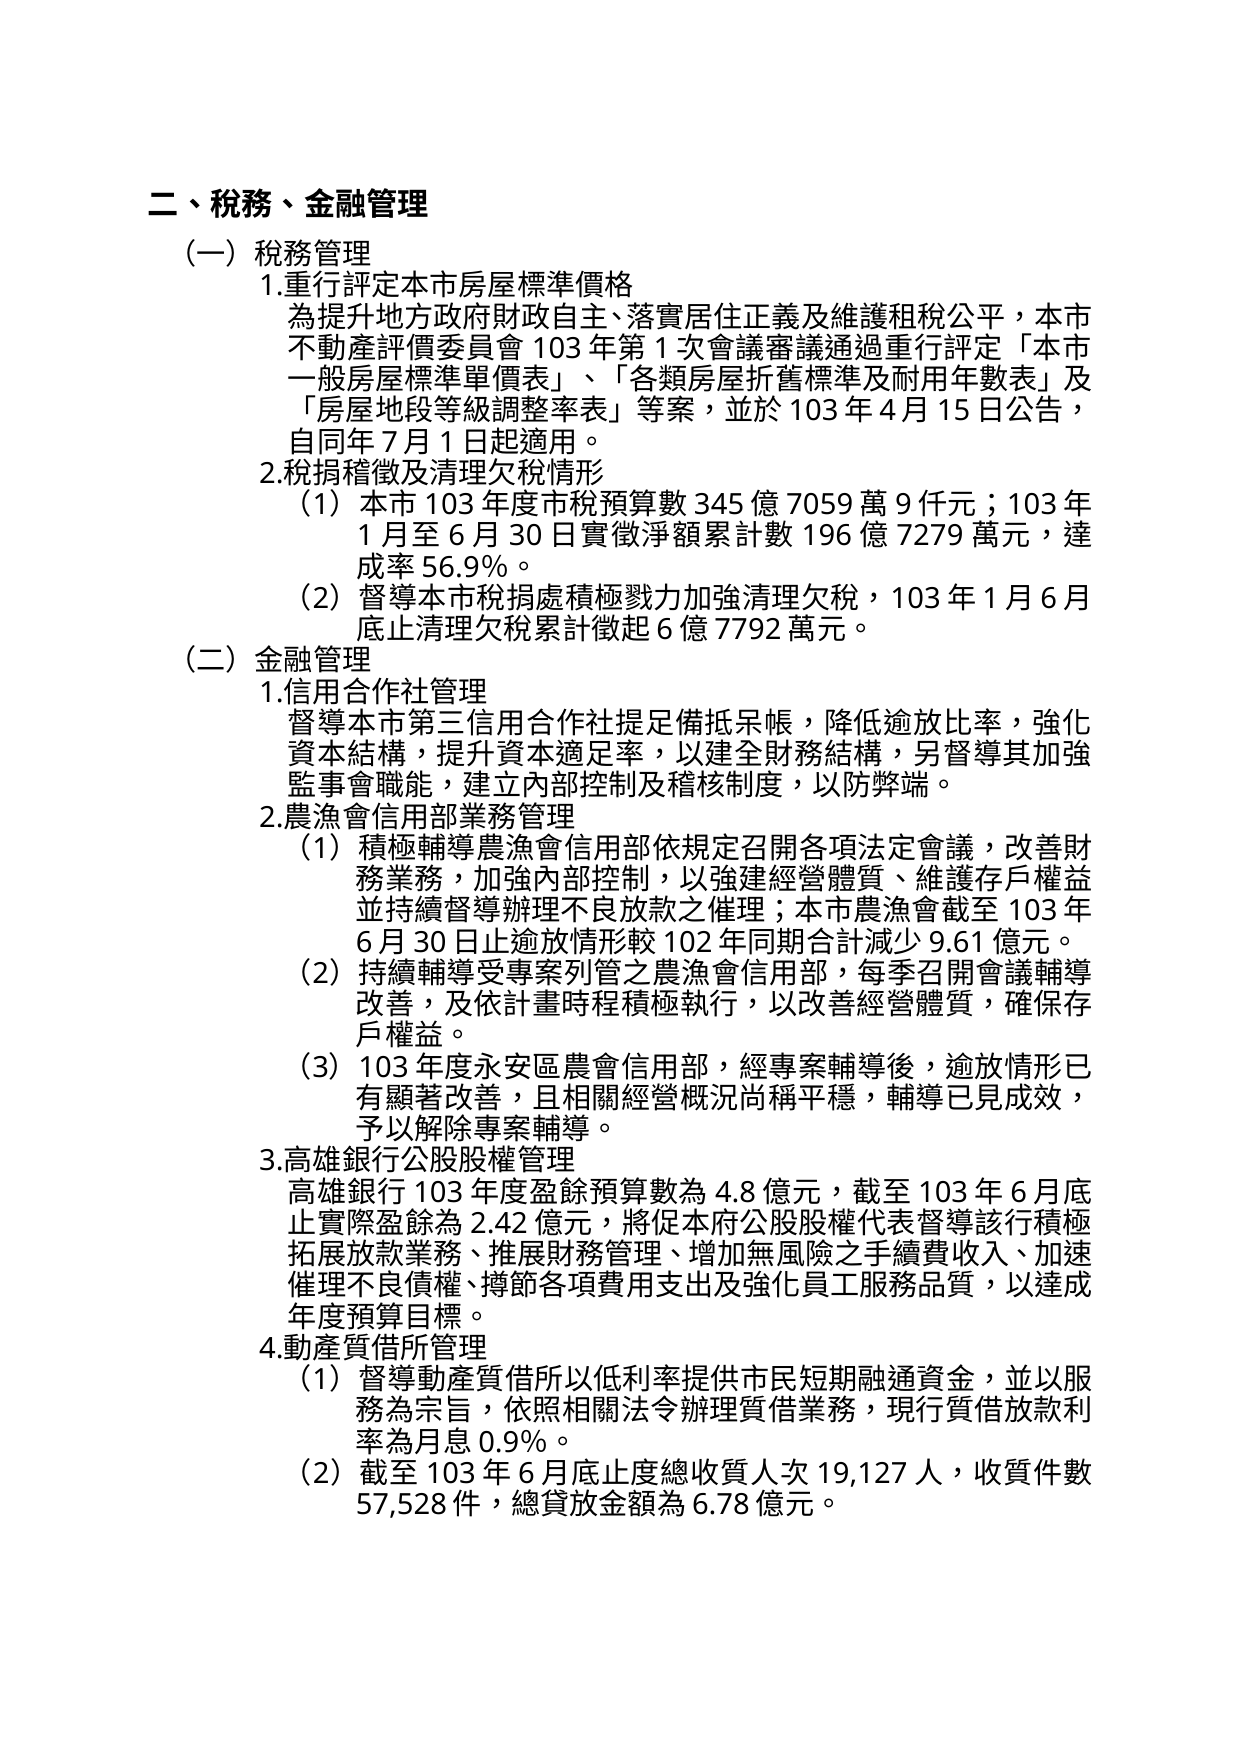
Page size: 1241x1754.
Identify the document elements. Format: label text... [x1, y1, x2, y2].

text 督導本市第三信用合作社提足備抵呆帳，降低逾放比率，強化資本結構，提升資本適足率，以建全財務結構，另督導其加強監事會職能，建立內部控制及稽核制度，以防弊端。 [288, 708, 1092, 802]
text 3.高雄銀行公股股權管理 [259, 1146, 1092, 1177]
text （3）103年度永安區農會信用部，經專案輔導後，逾放情形已有顯著改善，且相關經營概況尚稱平穩，輔導已見成效，予以解除專案輔導。 [283, 1052, 1092, 1146]
text 2.農漁會信用部業務管理 [259, 802, 1092, 833]
text 為提升地方政府財政自主、落實居住正義及維護租稅公平，本市不動產評價委員會103年第1次會議審議通過重行評定「本市一般房屋標準單價表」、「各類房屋折舊標準及耐用年數表」及「房屋地段等級調整率表」等案，並於103年4月15日公告，自同年7月1日起適用。 [288, 302, 1092, 458]
text （一）稅務管理 [148, 239, 1092, 271]
text （1）積極輔導農漁會信用部依規定召開各項法定會議，改善財務業務，加強內部控制，以強建經營體質、維護存戶權益，並持續督導辦理不良放款之催理；本市農漁會截至103年6月30日止逾放情形較102年同期合計減少9.61億元。 [283, 833, 1092, 958]
text （二）金融管理 [148, 646, 1092, 677]
text 1.信用合作社管理 [259, 677, 1092, 708]
text 4.動產質借所管理 [259, 1333, 1092, 1364]
text 二、稅務、金融管理 [148, 164, 1092, 239]
text （2）督導本市稅捐處積極戮力加強清理欠稅，103年1月6月底止清理欠稅累計徵起6億7792萬元。 [283, 583, 1092, 646]
text （2）截至103年6月底止度總收質人次19,127人，收質件數57,528件，總貸放金額為6.78億元。 [283, 1458, 1092, 1521]
text 2.稅捐稽徵及清理欠稅情形 [259, 458, 1092, 489]
text （2）持續輔導受專案列管之農漁會信用部，每季召開會議輔導改善，及依計畫時程積極執行，以改善經營體質，確保存戶權益。 [283, 958, 1092, 1052]
text （1）督導動產質借所以低利率提供市民短期融通資金，並以服務為宗旨，依照相關法令辦理質借業務，現行質借放款利率為月息0.9％。 [283, 1364, 1092, 1458]
text 1.重行評定本市房屋標準價格 [259, 271, 1092, 302]
text （1）本市103年度市稅預算數345億7059萬9仟元；103年1月至6月30日實徵淨額累計數196億7279萬元，達成率56.9％。 [283, 489, 1092, 583]
text 高雄銀行103年度盈餘預算數為4.8億元，截至103年6月底止實際盈餘為2.42億元，將促本府公股股權代表督導該行積極拓展放款業務、推展財務管理、增加無風險之手續費收入、加速催理不良債權、撙節各項費用支出及強化員工服務品質，以達成年度預算目標。 [288, 1177, 1092, 1333]
